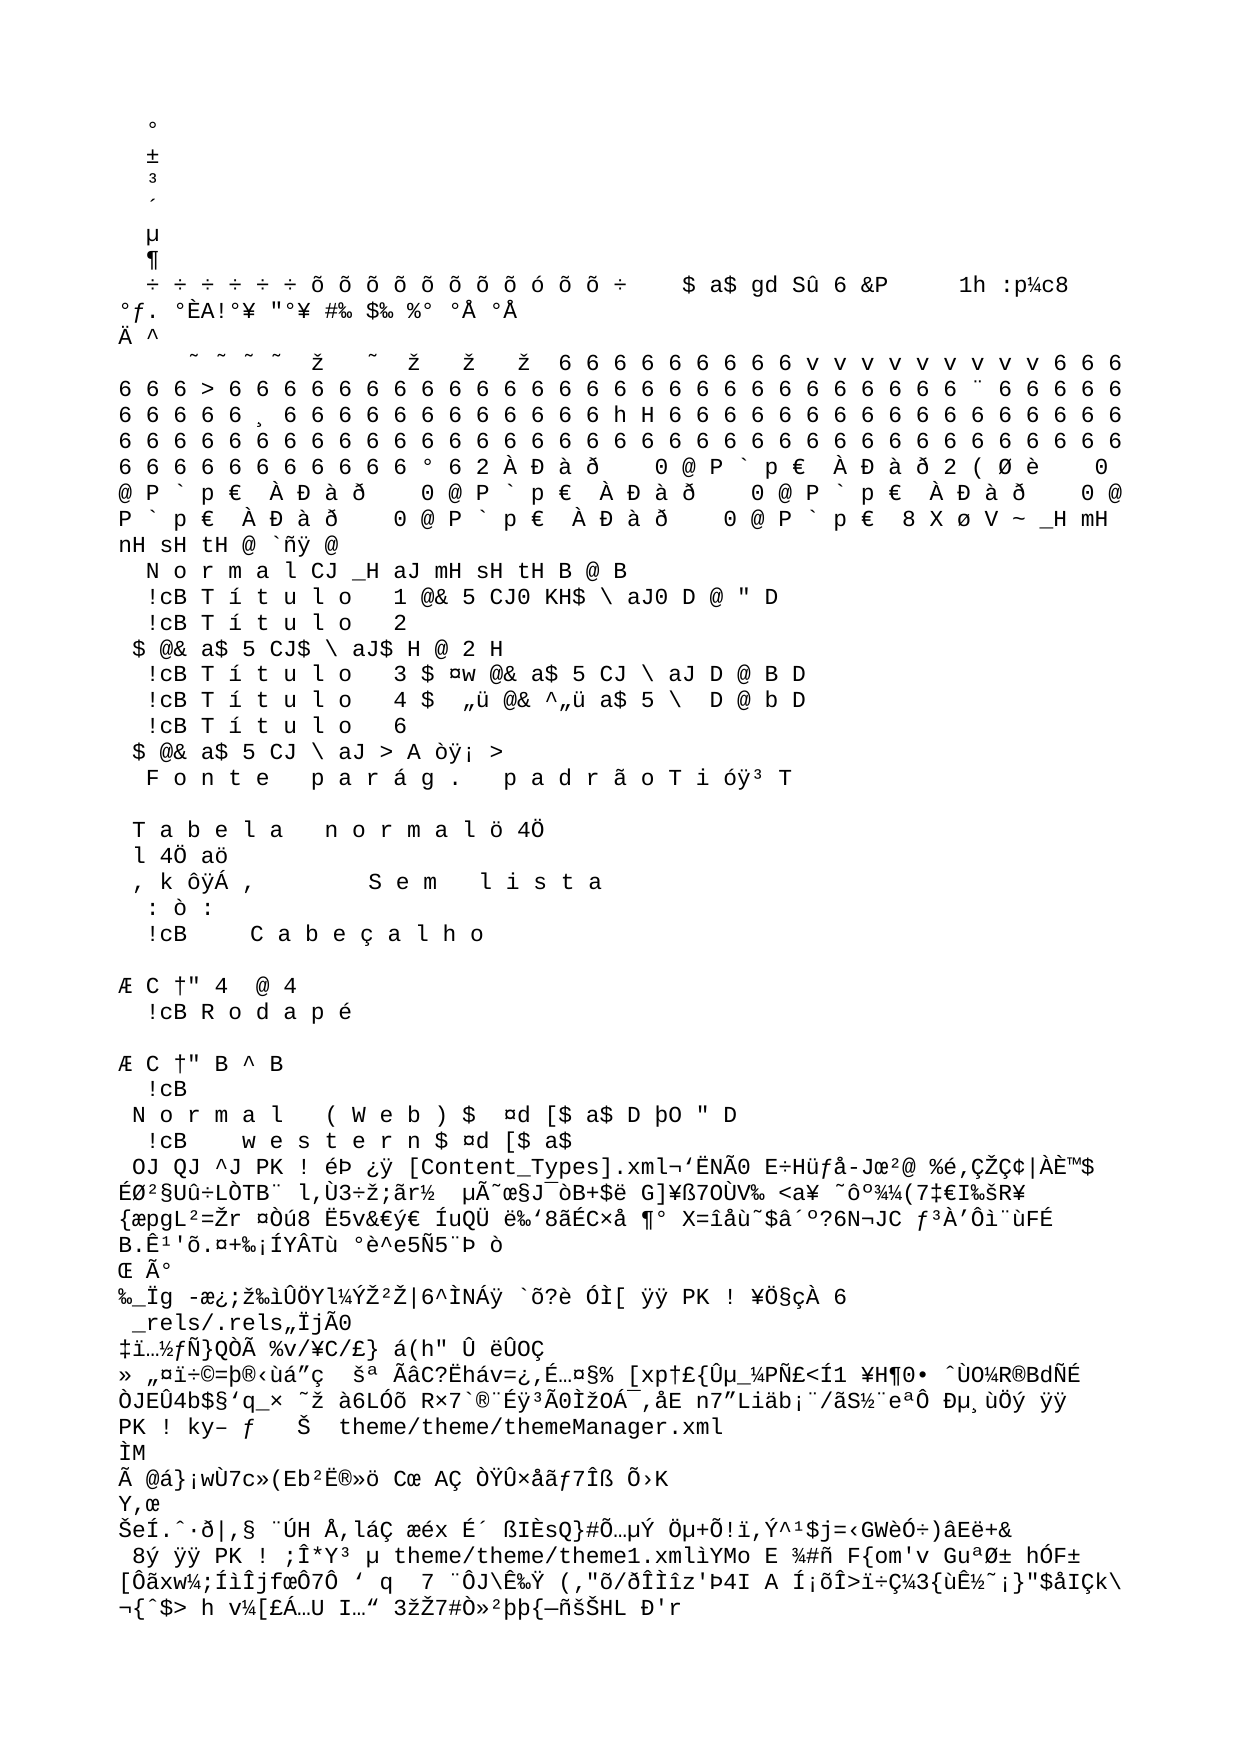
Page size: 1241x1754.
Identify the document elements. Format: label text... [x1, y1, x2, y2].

text !cB T í t u l o 6 $ @& a$ 5 CJ \ aJ > A òÿ¡ > [118, 715, 1122, 767]
text T a b e l a n o r m a l ö 4Ö [118, 818, 1122, 844]
text µ [118, 222, 1122, 248]
text : ò : [118, 896, 1122, 922]
text ÌM [118, 1441, 1122, 1467]
text ³ [118, 170, 1122, 196]
text !cB R o d a p é [118, 1000, 1122, 1026]
text l 4Ö aö , k ôÿÁ , S e m l i s t a [118, 844, 1122, 896]
text !cB C a b e ç a l h o [118, 922, 1122, 948]
text ‡ï…½ƒÑ}QÒÃ %v/¥C/£} á(h" Û ëÛOÇ [118, 1337, 1122, 1363]
text 8ý ÿÿ PK ! ;Î*Y³ µ theme/theme/theme1.xmlìYMo E ¾#ñ F{om'v GuªØ± hÓF±[Ôãxw¼;ÍìÎjfœÔ7Ô ‘ q 7 ¨ÔJ\Ê‰Ÿ (‚"õ/ðÎÌîz'Þ4I A Í¡õÎ>ï÷Ç¼3{ùÊ½˜¡}"$åIÇk\¬{ˆ$> h v¼[£Á…U I…“ 3žŽ7#Ò»²þþ{—ñšŠHL Ð'r [118, 1545, 1122, 1622]
text ´ [118, 196, 1122, 222]
text ± [118, 144, 1122, 170]
text Y,œ [118, 1493, 1122, 1519]
text ° [118, 118, 1122, 144]
text !cB T í t u l o 1 @& 5 CJ0 KH$ \ aJ0 D @ " D [118, 585, 1122, 611]
text ¶ [118, 248, 1122, 274]
text OJ QJ ^J PK ! éÞ ¿ÿ [Content_Types].xml¬‘ËNÃ0 E÷Hüƒå-Jœ²@ %é‚ÇŽÇ¢|ÀÈ™$ ÉØ²§Uû÷LÒTB¨ l,Ù3÷ž;ãr½ µÃ˜œ§J¯òB+$ë G]¥ß7OÙ­V‰ <a¥ ˜ôº¾¼(7‡€I‰šR¥{æpgL²=Žr ¤Òú8 Ë5v&€ý€ ÍuQÜ ë‰‘8ãÉC×å ¶° X=îåù˜$â´º?6N¬JC ƒ³À’Ôì¨ùFÉ B.Ê¹'õ.¤+‰¡ÍYÂTù °è^e5Ñ5¨Þ ò Œ Ã° [118, 1156, 1122, 1285]
text Ä ^ ˜ ˜ ˜ ˜ ž ˜ ž ž ž 6 6 6 6 6 6 6 6 6 v v v v v v v v v 6 6 6 6 6 6 > 6 6 6 6 6 6 6 6 6 6 6 6 6 6 6 6 6 6 6 6 6 6 6 6 6 6 6 ¨ 6 6 6 6 6 6 6 6 6 6 ¸ 6 6 6 6 6 6 6 6 6 6 6 6 h H 6 6 6 6 6 6 6 6 6 6 6 6 6 6 6 6 6 6 6 6 6 6 6 6 6 6 6 6 6 6 6 6 6 6 6 6 6 6 6 6 6 6 6 6 6 6 6 6 6 6 6 6 6 6 6 6 6 6 6 6 6 6 6 6 6 ° 6 2 À Ð à ð 0 @ P ` p €  À Ð à ð 2 ( Ø è 0 @ P ` p €  À Ð à ð 0 @ P ` p €  À Ð à ð 0 @ P ` p €  À Ð à ð 0 @ P ` p €  À Ð à ð 0 @ P ` p €  À Ð à ð 0 @ P ` p €  8 X ø V ~ _H mH nH sH tH @ `ñÿ @ [118, 326, 1122, 559]
text ŠeÍ.ˆ·ð|,§ ¨ÚH Å,láÇ æéx É´ ßIÈsQ}#Õ…­µÝ Öµ+Õ!ï,Ý^¹$j=‹GWèÓ÷)âEë+& [118, 1519, 1122, 1545]
text » „¤ï÷©=þ®‹ùá”ç šª ÃâC?Ëháv=¿‚É…¤§% [xp†£{Ûµ_¼PÑ£<Í1 ¥H¶0• ˆÙO¼R®BdÑÉ ÒJEÛ4b$§‘q_× ˜ž à6LÓõ R×7`®¨Éÿ³Ã0ÌžOÁ¯,åE n7”Liäb¡¨/ãS½¨eªÔ Ðµ¸ùÖý ÿÿ PK ! ky– ƒ Š theme/theme/themeManager.xml [118, 1363, 1122, 1441]
text Æ C †" B ^ B [118, 1052, 1122, 1078]
text !cB T í t u l o 2 $ @& a$ 5 CJ$ \ aJ$ H @ 2 H [118, 611, 1122, 663]
text !cB [118, 1078, 1122, 1104]
text N o r m a l ( W e b ) $ ¤d [$ a$ D þO " D [118, 1104, 1122, 1130]
text !cB T í t u l o 4 $ „ü @& ^„ü a$ 5 \  D @ b D [118, 689, 1122, 715]
text ‰_Ïg -æ¿;ž‰ìÛÖYl¼ÝŽ²Ž|6^ÌNÁÿ `õ?è ÓÌ[ ÿÿ PK ! ¥Ö§çÀ 6 _rels/.rels„ÏjÃ0 [118, 1285, 1122, 1337]
text N o r m a l CJ _H aJ mH sH tH B @ B [118, 559, 1122, 585]
text ÷ ÷ ÷ ÷ ÷ ÷ õ õ õ õ õ õ õ õ ó õ õ ÷ $ a$ gd Sû 6 &P 1h :p¼c8 °ƒ. °ÈA!°¥ "°¥ #‰ $‰ %° °Å °Å [118, 274, 1122, 326]
text F o n t e p a r á g . p a d r ã o T i óÿ³ T [118, 767, 1122, 792]
text !cB T í t u l o 3 $ ¤w @& a$ 5 CJ \ aJ D @ B D [118, 663, 1122, 689]
text Ã @á}¡wÙ7c»(Eb²Ë®»ö Cœ AÇ ÒŸÛ×åãƒ7Îß Õ›K [118, 1467, 1122, 1493]
text !cB w e s t e r n $ ¤d [$ a$ [118, 1130, 1122, 1156]
text Æ C †" 4 @ 4 [118, 974, 1122, 1000]
